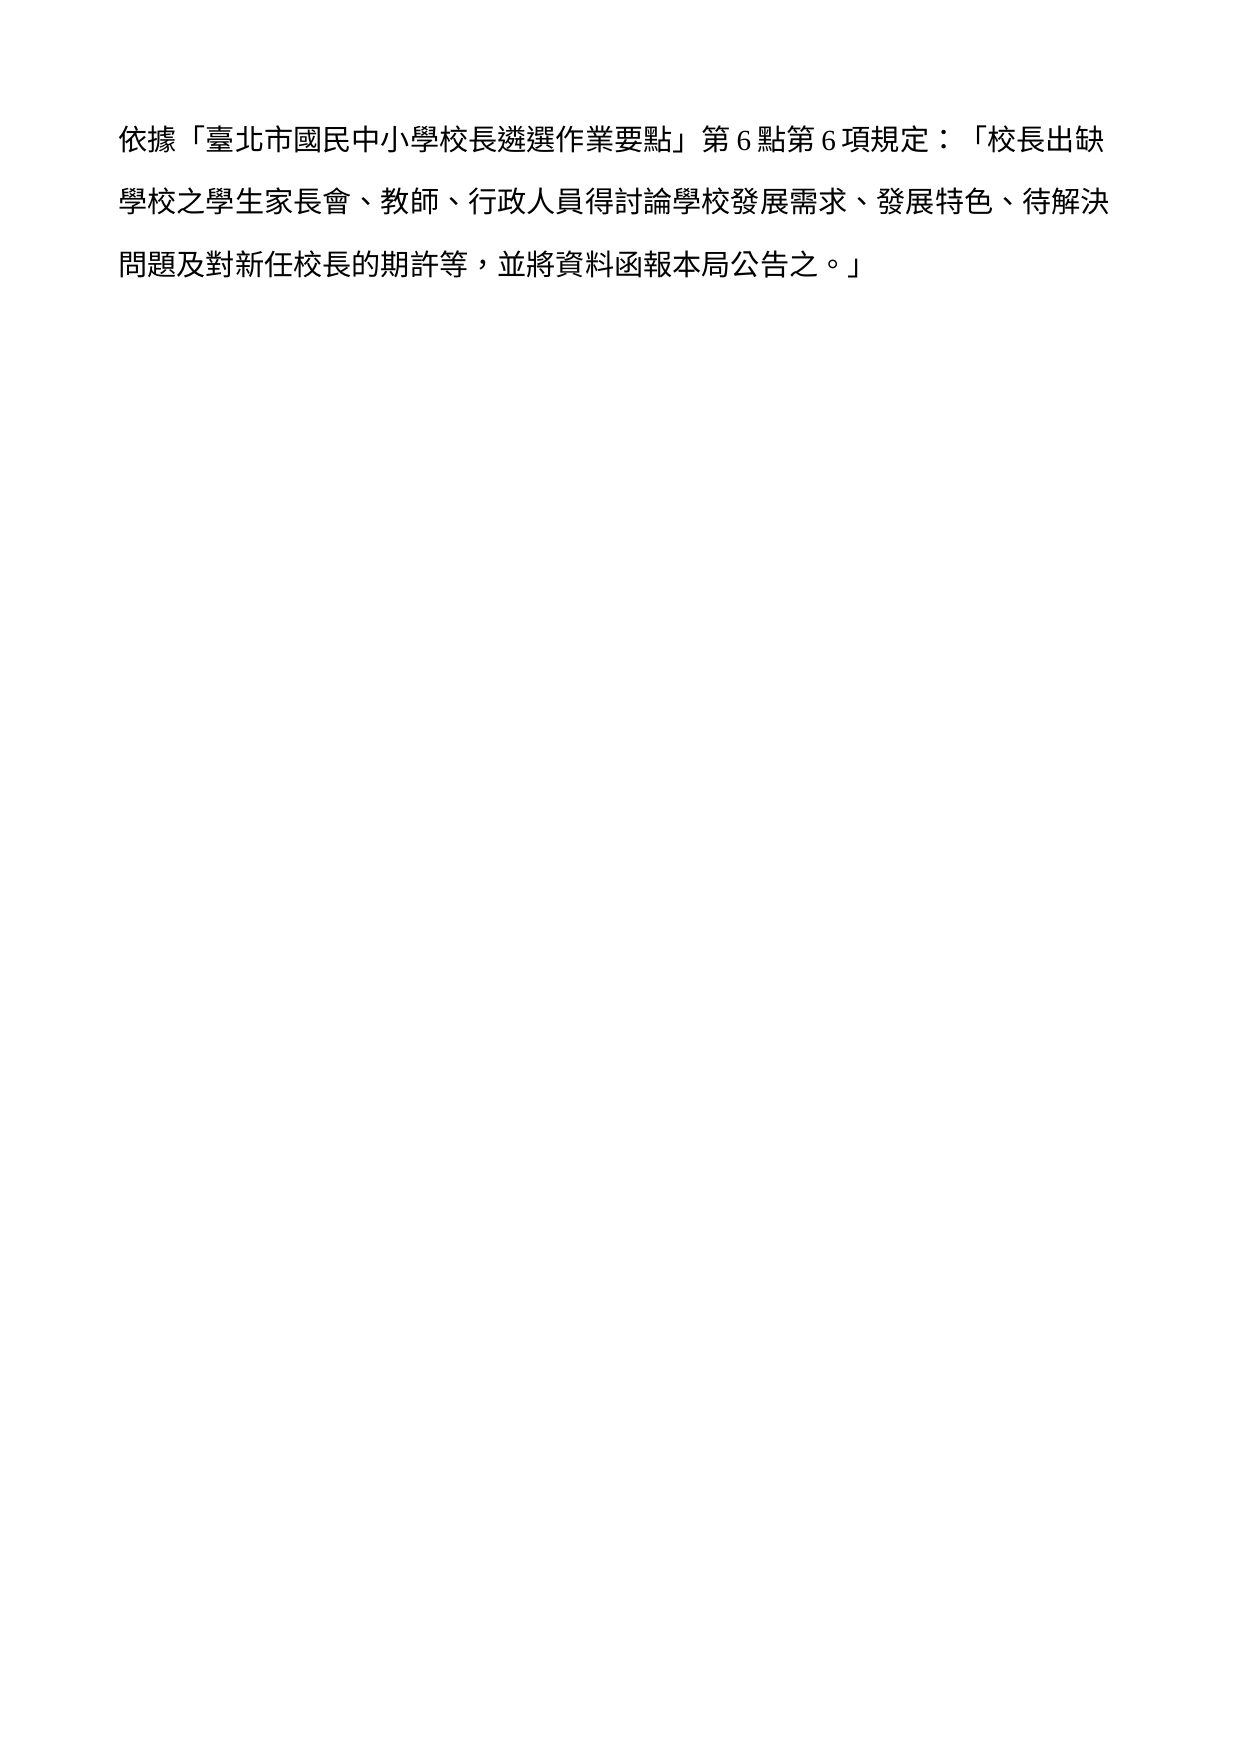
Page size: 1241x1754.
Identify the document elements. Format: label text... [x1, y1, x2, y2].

text 依據「臺北市國民中小學校長遴選作業要點」第6點第6項規定：「校長出缺學校之學生家長會、教師、行政人員得討論學校發展需求、發展特色、待解決問題及對新任校長的期許等，並將資料函報本局公告之。」 [118, 96, 1122, 283]
